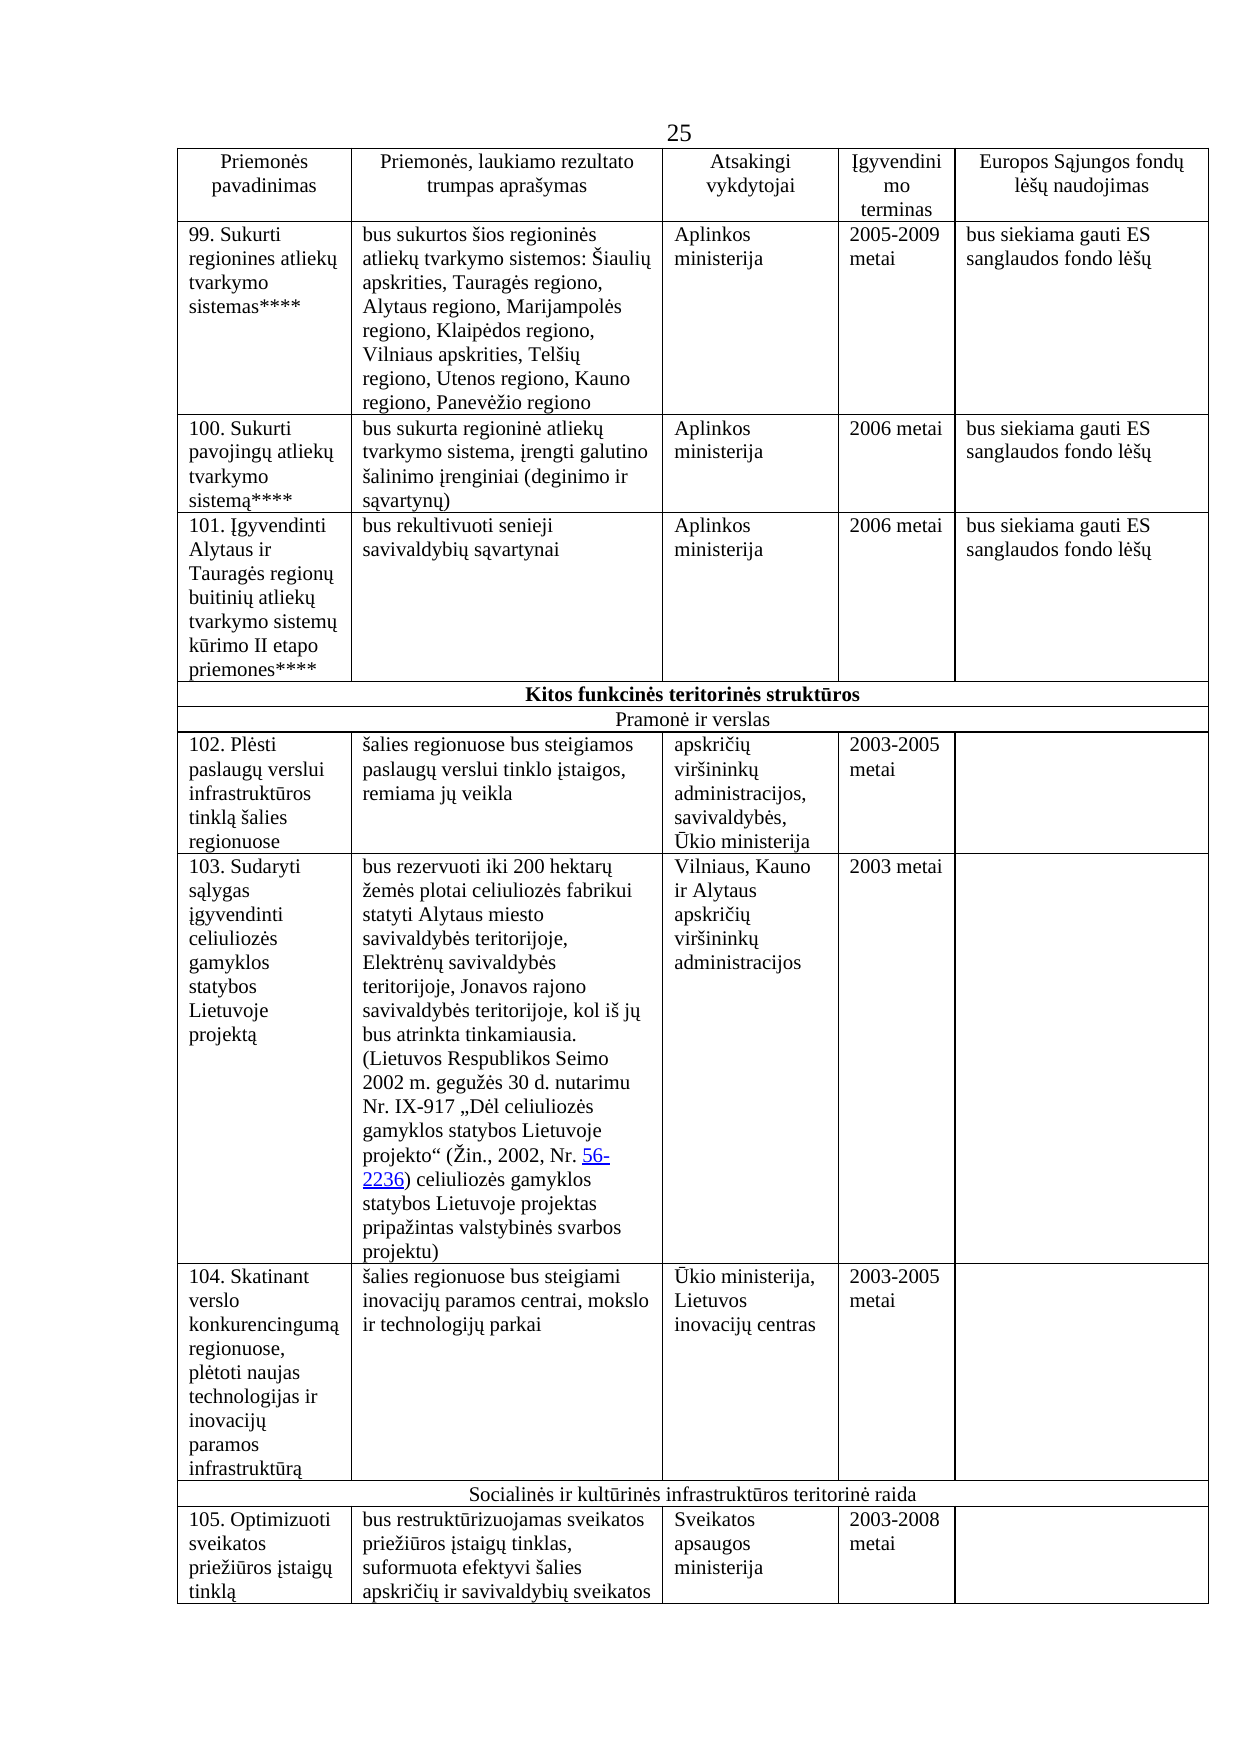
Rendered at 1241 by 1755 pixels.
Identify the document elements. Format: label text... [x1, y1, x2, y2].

table_header Europos Sąjungos fondų lėšų naudojimas [956, 149, 1208, 221]
table_cell 2003-2005 metai [839, 733, 954, 853]
table_cell Ūkio ministerija, Lietuvos inovacijų centras [663, 1264, 838, 1480]
table_cell [956, 733, 1208, 853]
table_cell 103. Sudaryti sąlygas įgyvendinti celiuliozės gamyklos statybos Lietuvoje projektą [178, 854, 351, 1263]
table_cell bus siekiama gauti ES sanglaudos fondo lėšų [956, 513, 1208, 681]
table_cell Aplinkos ministerija [663, 513, 838, 681]
table_header Įgyvendinimo terminas [839, 149, 954, 221]
table_cell Aplinkos ministerija [663, 222, 838, 414]
table_cell bus sukurtos šios regioninės atliekų tvarkymo sistemos: Šiaulių apskrities, Tauragės regiono, Alytaus regiono, Marijampolės regiono, Klaipėdos regiono, Vilniaus apskrities, Telšių regiono, Utenos regiono, Kauno regiono, Panevėžio regiono [352, 222, 662, 414]
table_header Atsakingi vykdytojai [663, 149, 838, 221]
table_cell bus siekiama gauti ES sanglaudos fondo lėšų [956, 415, 1208, 512]
table_cell šalies regionuose bus steigiamos paslaugų verslui tinklo įstaigos, remiama jų veikla [352, 733, 662, 853]
table_cell 105. Optimizuoti sveikatos priežiūros įstaigų tinklą [178, 1507, 351, 1603]
table_cell 2003 metai [839, 854, 954, 1263]
table_cell 104. Skatinant verslo konkurencingumą regionuose, plėtoti naujas technologijas ir inovacijų paramos infrastruktūrą [178, 1264, 351, 1480]
table_cell bus rekultivuoti senieji savivaldybių sąvartynai [352, 513, 662, 681]
table_cell Socialinės ir kultūrinės infrastruktūros teritorinė raida [178, 1481, 1208, 1506]
table_cell 2003-2008 metai [839, 1507, 954, 1603]
table_cell šalies regionuose bus steigiami inovacijų paramos centrai, mokslo ir technologijų parkai [352, 1264, 662, 1480]
table_cell 2005-2009 metai [839, 222, 954, 414]
table_cell bus restruktūrizuojamas sveikatos priežiūros įstaigų tinklas, suformuota efektyvi šalies apskričių ir savivaldybių sveikatos [352, 1507, 662, 1603]
table_cell Sveikatos apsaugos ministerija [663, 1507, 838, 1603]
table_cell 99. Sukurti regionines atliekų tvarkymo sistemas**** [178, 222, 351, 414]
table_cell 2006 metai [839, 513, 954, 681]
table_cell Pramonė ir verslas [178, 707, 1208, 731]
table_header Priemonės pavadinimas [178, 149, 351, 221]
table_cell 100. Sukurti pavojingų atliekų tvarkymo sistemą**** [178, 415, 351, 512]
table_cell 101. Įgyvendinti Alytaus ir Tauragės regionų buitinių atliekų tvarkymo sistemų kūrimo II etapo priemones**** [178, 513, 351, 681]
table_cell [956, 854, 1208, 1263]
table_cell bus siekiama gauti ES sanglaudos fondo lėšų [956, 222, 1208, 414]
table_cell Aplinkos ministerija [663, 415, 838, 512]
table_cell [956, 1507, 1208, 1603]
table_cell bus sukurta regioninė atliekų tvarkymo sistema, įrengti galutino šalinimo įrenginiai (deginimo ir sąvartynų) [352, 415, 662, 512]
table_cell Vilniaus, Kauno ir Alytaus apskričių viršininkų administracijos [663, 854, 838, 1263]
table_cell [956, 1264, 1208, 1480]
table_cell 2006 metai [839, 415, 954, 512]
table_cell apskričių viršininkų administracijos, savivaldybės, Ūkio ministerija [663, 733, 838, 853]
table_header Priemonės, laukiamo rezultato trumpas aprašymas [352, 149, 662, 221]
table_cell 102. Plėsti paslaugų verslui infrastruktūros tinklą šalies regionuose [178, 733, 351, 853]
table_cell bus rezervuoti iki 200 hektarų žemės plotai celiuliozės fabrikui statyti Alytaus miesto savivaldybės teritorijoje, Elektrėnų savivaldybės teritorijoje, Jonavos rajono savivaldybės teritorijoje, kol iš jų bus atrinkta tinkamiausia. (Lietuvos Respublikos Seimo 2002 m. gegužės 30 d. nutarimu Nr. IX-917 „Dėl celiuliozės gamyklos statybos Lietuvoje projekto“ (Žin., 2002, Nr. 56-2236) celiuliozės gamyklos statybos Lietuvoje projektas pripažintas valstybinės svarbos projektu) [352, 854, 662, 1263]
table_cell 2003-2005 metai [839, 1264, 954, 1480]
table_cell Kitos funkcinės teritorinės struktūros [178, 682, 1208, 706]
